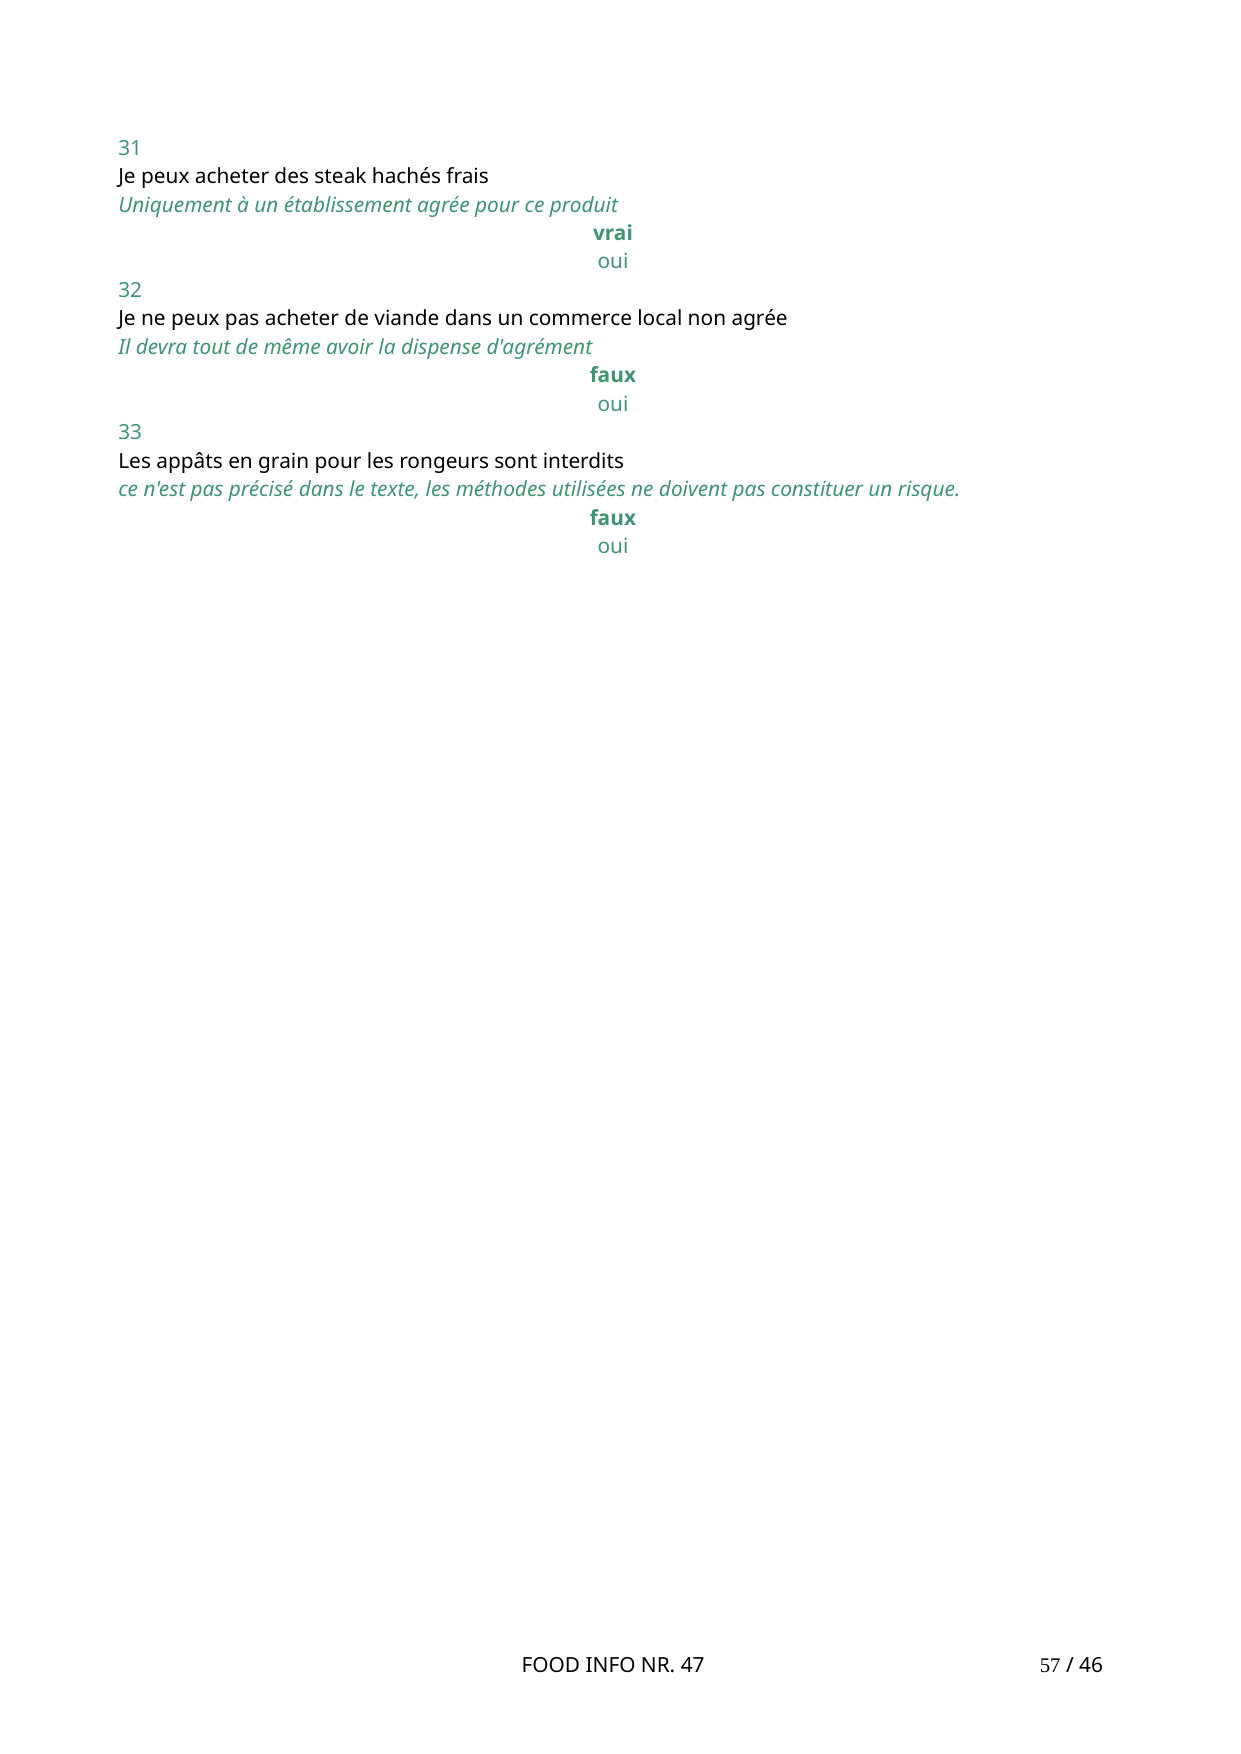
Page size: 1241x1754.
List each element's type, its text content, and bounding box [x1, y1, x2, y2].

text vrai [118, 218, 1107, 247]
text faux [118, 360, 1107, 389]
text oui [118, 247, 1107, 275]
text 31 [118, 133, 1107, 161]
text faux [118, 503, 1107, 531]
text oui [118, 389, 1107, 417]
text Les appâts en grain pour les rongeurs sont interdits ce n'est pas précisé dans le texte, les méthodes utilisées ne doivent pas constituer un risque. [118, 446, 1107, 503]
text 32 [118, 275, 1107, 303]
text Je peux acheter des steak hachés frais Uniquement à un établissement agrée pour ce produit [118, 161, 1107, 218]
text Je ne peux pas acheter de viande dans un commerce local non agrée Il devra tout de même avoir la dispense d'agrément [118, 303, 1107, 360]
text oui [118, 531, 1107, 559]
text 33 [118, 417, 1107, 446]
